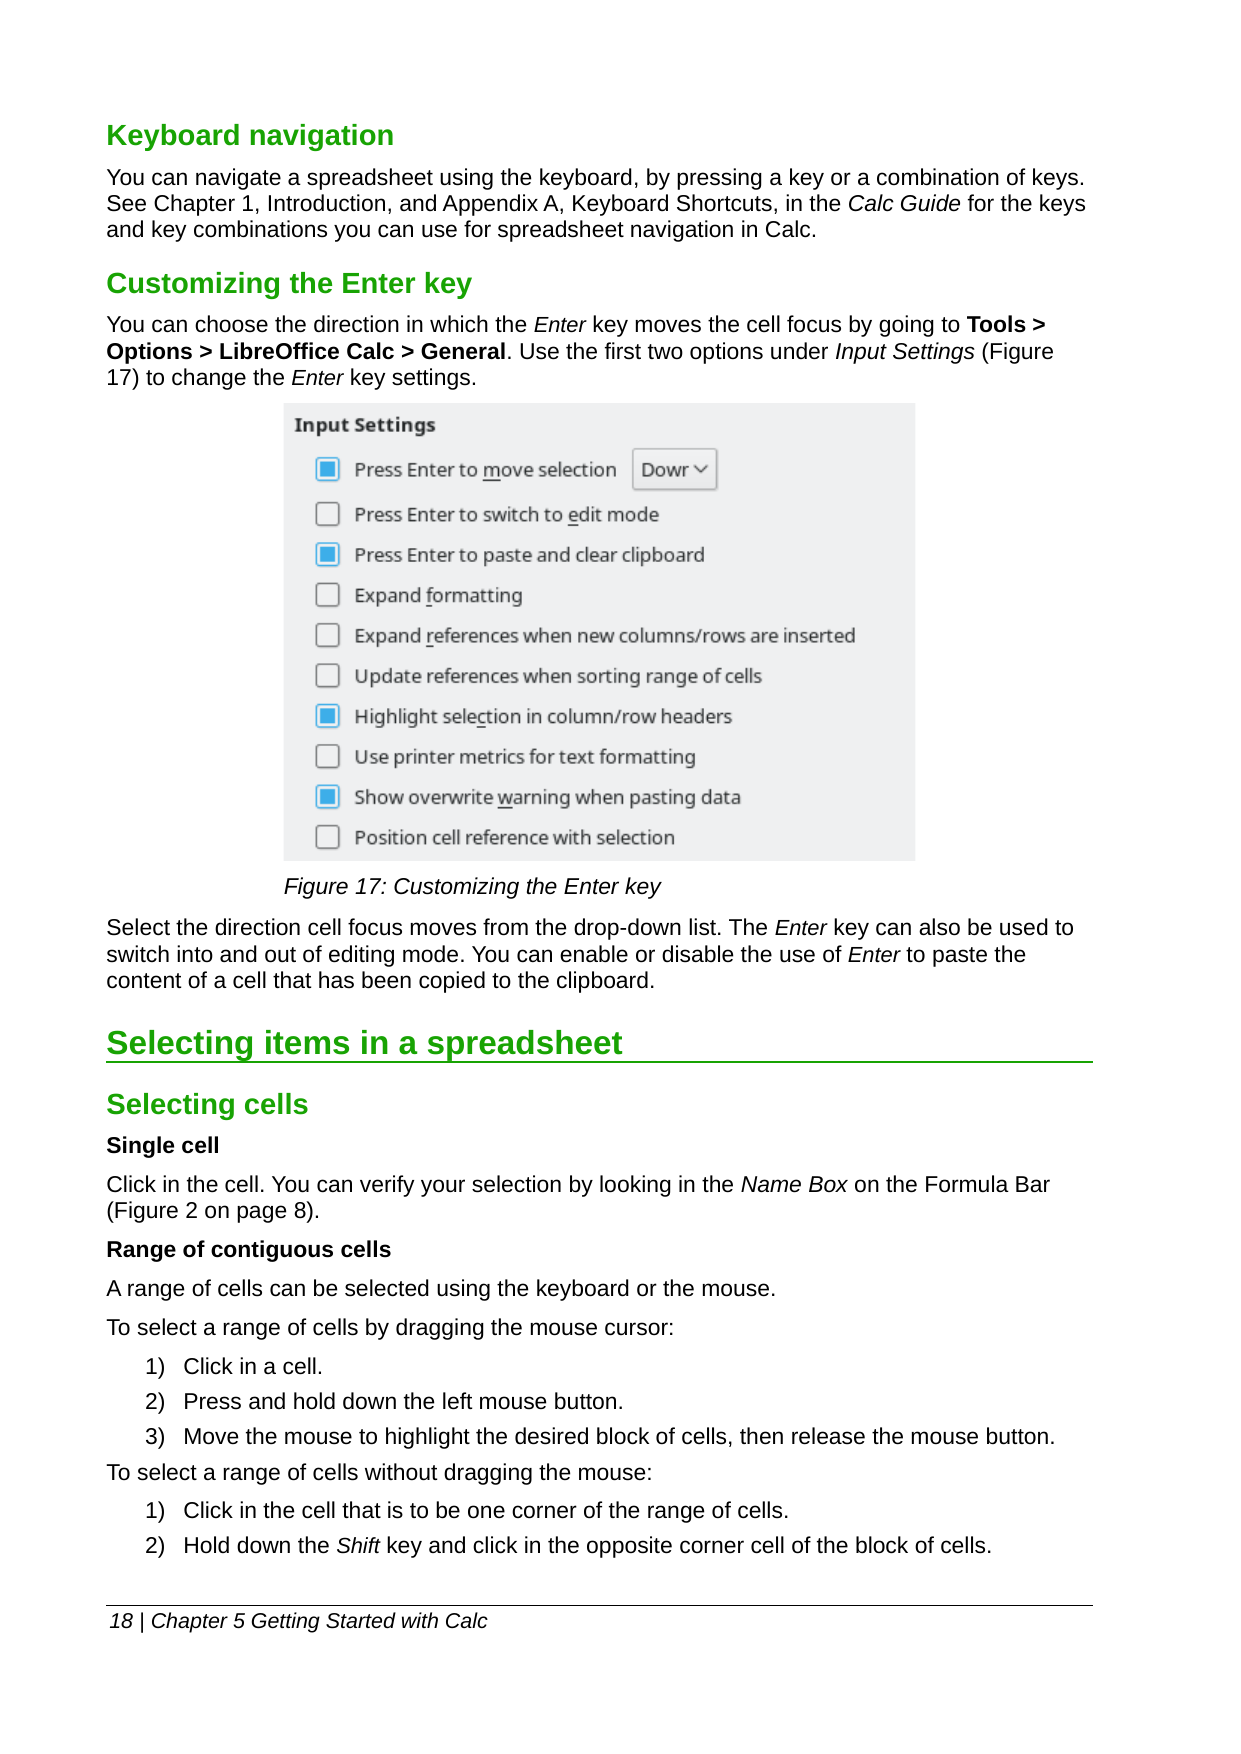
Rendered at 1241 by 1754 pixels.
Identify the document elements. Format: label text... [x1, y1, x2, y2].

text Figure 17: Customizing the Enter key [283, 873, 915, 899]
list Click in the cell that is to be one corner of the range of cells. [165, 1497, 1093, 1524]
picture [283, 403, 916, 861]
text Click in the cell. You can verify your selection by looking in the Name Box on the Formula Bar (Figure 2 on page 8). [106, 1171, 1093, 1224]
text Select the direction cell focus moves from the drop-down list. The Enter key can also be used to switch into and out of editing mode. You can enable or disable the use of Enter to paste the content of a cell that has been copied to the clipboard. [106, 914, 1093, 993]
list Press and hold down the left mouse button. [165, 1388, 1093, 1414]
subtitle Selecting items in a spreadsheet [106, 1023, 1093, 1061]
text You can navigate a spreadsheet using the keyboard, by pressing a key or a combination of keys. See Chapter 1, Introduction, and Appendix A, Keyboard Shortcuts, in the Calc Guide for the keys and key combinations you can use for spreadsheet navigation in Calc. [106, 163, 1093, 242]
list Move the mouse to highlight the desired block of cells, then release the mouse button. [165, 1423, 1093, 1449]
list To select a range of cells by dragging the mouse cursor: [106, 1314, 1093, 1340]
list Click in a cell. [165, 1353, 1093, 1379]
subtitle Keyboard navigation [106, 118, 1093, 152]
list To select a range of cells without dragging the mouse: [106, 1458, 1093, 1485]
text You can choose the direction in which the Enter key moves the cell focus by going to Tools > Options > LibreOffice Calc > General. Use the first two options under Input Settings (Figure 17) to change the Enter key settings. [106, 311, 1093, 391]
list Hold down the Shift key and click in the opposite corner cell of the block of cells. [165, 1532, 1093, 1559]
subtitle Selecting cells [106, 1087, 1093, 1120]
subtitle Customizing the Enter key [106, 266, 1093, 300]
text A range of cells can be selected using the keyboard or the mouse. [106, 1275, 1093, 1301]
text Single cell [106, 1132, 1093, 1158]
text Range of contiguous cells [106, 1236, 1093, 1263]
